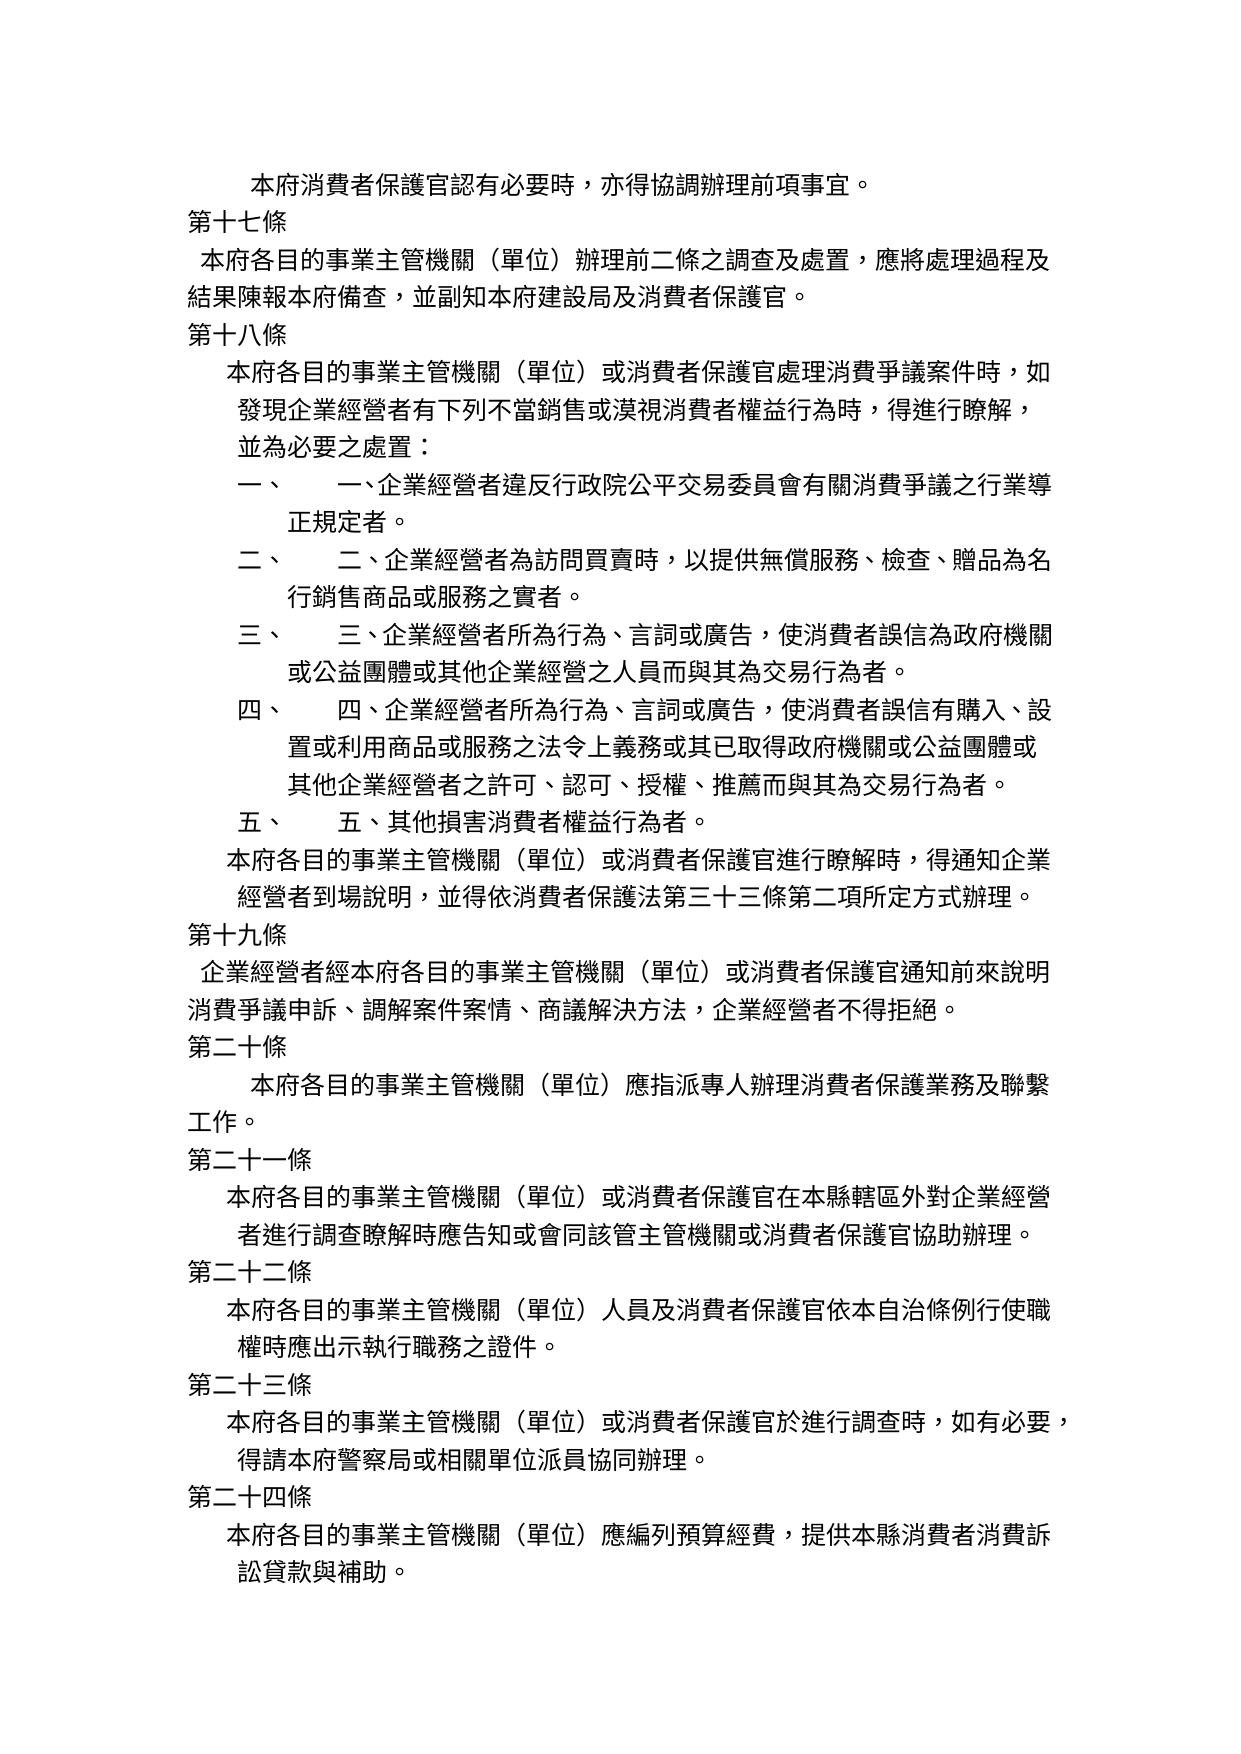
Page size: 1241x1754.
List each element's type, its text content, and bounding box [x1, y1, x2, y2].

text 企業經營者經本府各目的事業主管機關（單位）或消費者保護官通知前來說明消費爭議申訴、調解案件案情、商議解決方法，企業經營者不得拒絕。 [187, 952, 1053, 1027]
list 二、企業經營者為訪問買賣時，以提供無償服務、檢查、贈品為名，行銷售商品或服務之實者。 [237, 539, 1053, 614]
text 本府各目的事業主管機關（單位）人員及消費者保護官依本自治條例行使職權時應出示執行職務之證件。 [187, 1289, 1053, 1364]
text 第二十二條 [187, 1252, 1053, 1289]
text 第十七條 [187, 202, 1053, 239]
text 第十八條 [187, 314, 1053, 352]
text 本府各目的事業主管機關（單位）或消費者保護官在本縣轄區外對企業經營者進行調查瞭解時應告知或會同該管主管機關或消費者保護官協助辦理。 [187, 1177, 1053, 1252]
text 本府各目的事業主管機關（單位）應指派專人辦理消費者保護業務及聯繫工作。 [187, 1064, 1053, 1139]
text 本府各目的事業主管機關（單位）或消費者保護官進行瞭解時，得通知企業經營者到場說明，並得依消費者保護法第三十三條第二項所定方式辦理。 [187, 839, 1053, 914]
list 四、企業經營者所為行為、言詞或廣告，使消費者誤信有購入、設置或利用商品或服務之法令上義務或其已取得政府機關或公益團體或其他企業經營者之許可、認可、授權、推薦而與其為交易行為者。 [237, 689, 1053, 802]
text 第十九條 [187, 914, 1053, 952]
list 一、企業經營者違反行政院公平交易委員會有關消費爭議之行業導正規定者。 [237, 464, 1053, 539]
text 第二十條 [187, 1027, 1053, 1064]
text 本府各目的事業主管機關（單位）辦理前二條之調查及處置，應將處理過程及結果陳報本府備查，並副知本府建設局及消費者保護官。 [187, 239, 1053, 314]
text 第二十四條 [187, 1477, 1053, 1514]
text 本府各目的事業主管機關（單位）應編列預算經費，提供本縣消費者消費訴訟貸款與補助。 [187, 1514, 1053, 1589]
list 五、其他損害消費者權益行為者。 [237, 802, 1053, 839]
list 三、企業經營者所為行為、言詞或廣告，使消費者誤信為政府機關或公益團體或其他企業經營之人員而與其為交易行為者。 [237, 614, 1053, 689]
text 第二十一條 [187, 1139, 1053, 1177]
text 本府各目的事業主管機關（單位）或消費者保護官於進行調查時，如有必要，得請本府警察局或相關單位派員協同辦理。 [187, 1402, 1053, 1477]
text 本府消費者保護官認有必要時，亦得協調辦理前項事宜。 [187, 164, 1053, 202]
text 第二十三條 [187, 1364, 1053, 1402]
text 本府各目的事業主管機關（單位）或消費者保護官處理消費爭議案件時，如發現企業經營者有下列不當銷售或漠視消費者權益行為時，得進行瞭解，並為必要之處置： [187, 352, 1053, 464]
